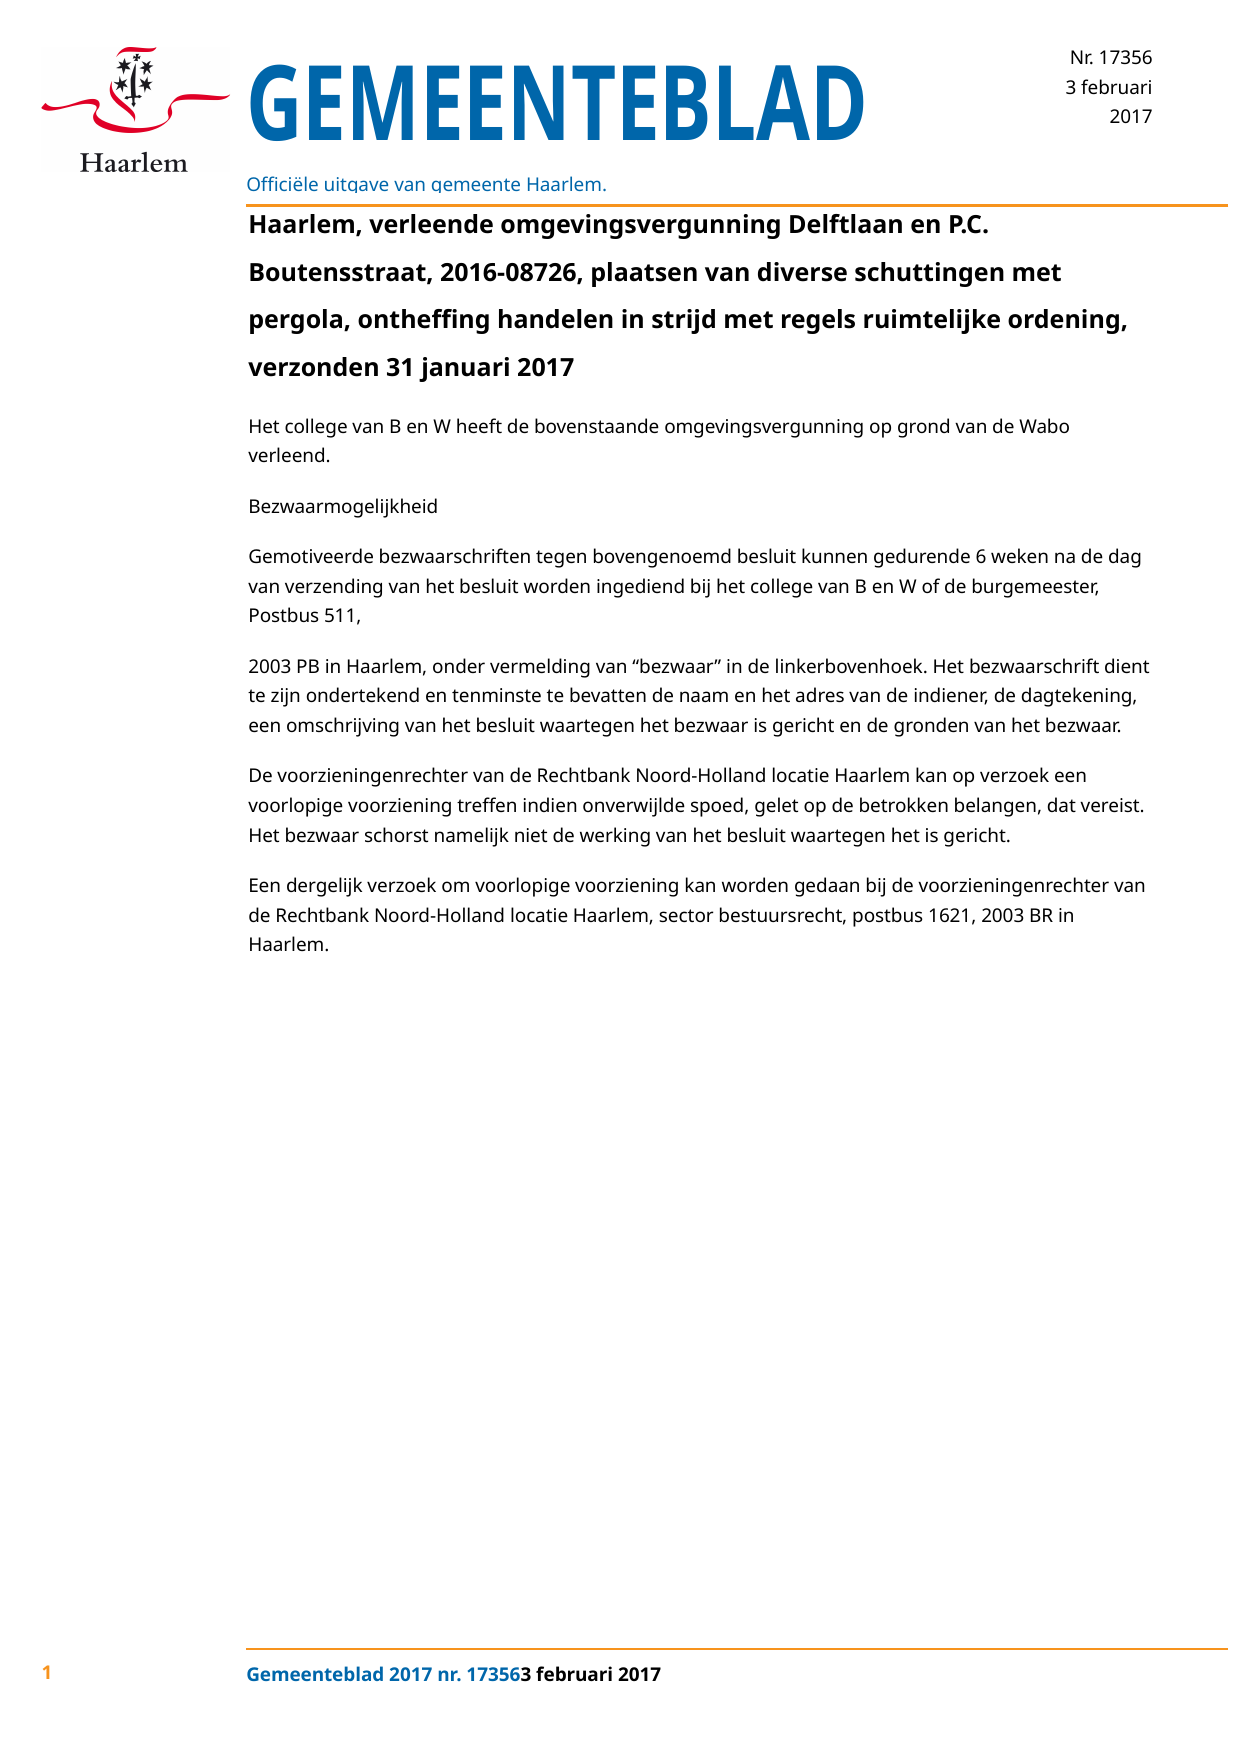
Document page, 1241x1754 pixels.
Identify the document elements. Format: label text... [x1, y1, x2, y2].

text Gemotiveerde bezwaarschriften tegen bovengenoemd besluit kunnen gedurende 6 weken na de dag van verzending van het besluit worden ingediend bij het college van B en W of de burgemeester, Postbus 511, [248, 543, 1152, 628]
text 2003 PB in Haarlem, onder vermelding van “bezwaar” in de linkerbovenhoek. Het bezwaarschrift dient te zijn ondertekend en tenminste te bevatten de naam en het adres van de indiener, de dagtekening, een omschrijving van het besluit waartegen het bezwaar is gericht en de gronden van het bezwaar. [248, 653, 1152, 738]
text De voorzieningenrechter van de Rechtbank Noord-Holland locatie Haarlem kan op verzoek een voorlopige voorziening treffen indien onverwijlde spoed, gelet op de betrokken belangen, dat vereist. Het bezwaar schorst namelijk niet de werking van het besluit waartegen het is gericht. [248, 763, 1152, 848]
text Bezwaarmogelijkheid [248, 493, 1152, 519]
text Een dergelijk verzoek om voorlopige voorziening kan worden gedaan bij de voorzieningenrechter van de Rechtbank Noord-Holland locatie Haarlem, sector bestuursrecht, postbus 1621, 2003 BR in Haarlem. [248, 872, 1152, 957]
text Haarlem, verleende omgevingsvergunning Delftlaan en P.C. Boutensstraat, 2016-08726, plaatsen van diverse schuttingen met pergola, ontheffing handelen in strijd met regels ruimtelijke ordening, verzonden 31 januari 2017 [248, 207, 1152, 384]
text Het college van B en W heeft de bovenstaande omgevingsvergunning op grond van de Wabo verleend. [248, 413, 1152, 468]
picture [41, 47, 231, 172]
